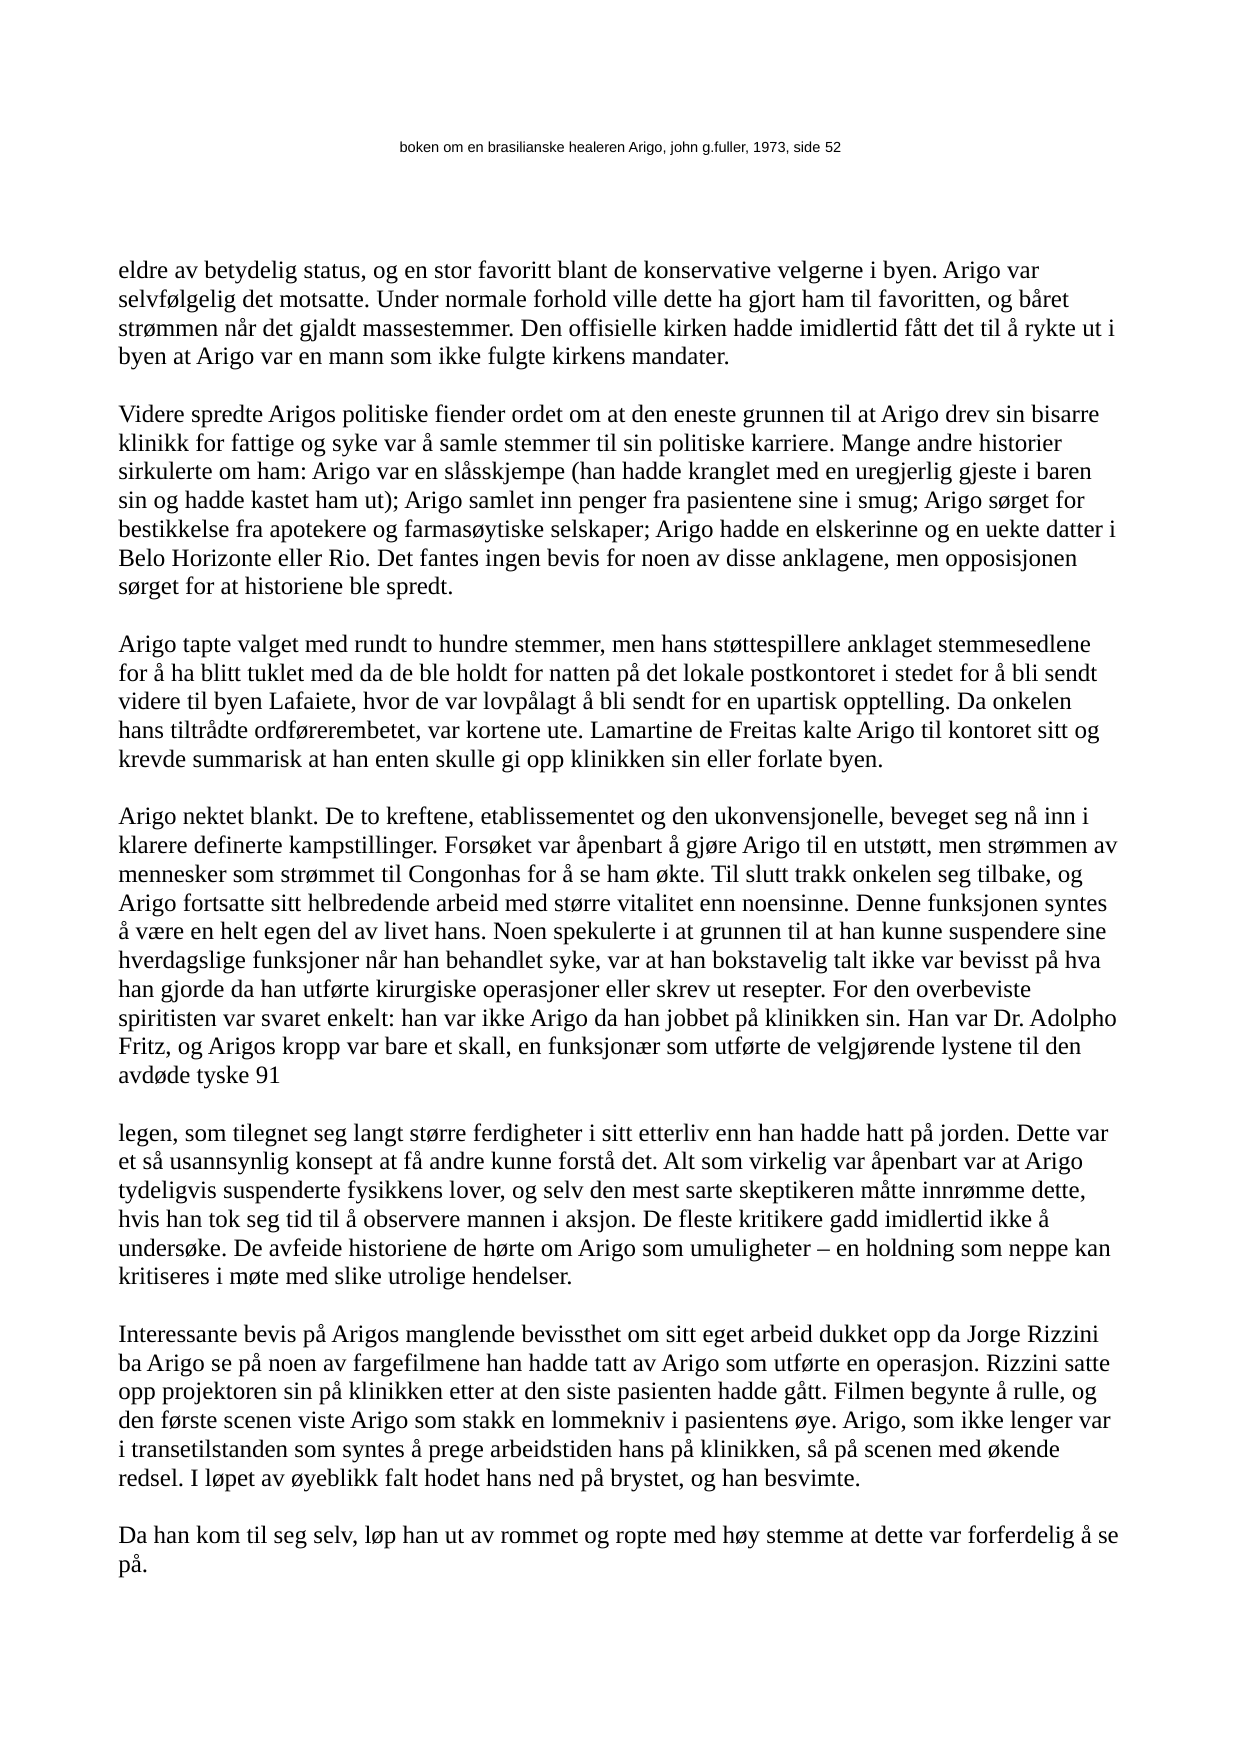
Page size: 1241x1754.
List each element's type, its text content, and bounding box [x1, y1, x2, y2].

text Videre spredte Arigos politiske fiender ordet om at den eneste grunnen til at Arigo drev sin bisarre klinikk for fattige og syke var å samle stemmer til sin politiske karriere. Mange andre historier sirkulerte om ham: Arigo var en slåsskjempe (han hadde kranglet med en uregjerlig gjeste i baren sin og hadde kastet ham ut); Arigo samlet inn penger fra pasientene sine i smug; Arigo sørget for bestikkelse fra apotekere og farmasøytiske selskaper; Arigo hadde en elskerinne og en uekte datter i Belo Horizonte eller Rio. Det fantes ingen bevis for noen av disse anklagene, men opposisjonen sørget for at historiene ble spredt. [118, 399, 1122, 600]
text legen, som tilegnet seg langt større ferdigheter i sitt etterliv enn han hadde hatt på jorden. Dette var et så usannsynlig konsept at få andre kunne forstå det. Alt som virkelig var åpenbart var at Arigo tydeligvis suspenderte fysikkens lover, og selv den mest sarte skeptikeren måtte innrømme dette, hvis han tok seg tid til å observere mannen i aksjon. De fleste kritikere gadd imidlertid ikke å undersøke. De avfeide historiene de hørte om Arigo som umuligheter – en holdning som neppe kan kritiseres i møte med slike utrolige hendelser. [118, 1118, 1122, 1290]
text Interessante bevis på Arigos manglende bevissthet om sitt eget arbeid dukket opp da Jorge Rizzini ba Arigo se på noen av fargefilmene han hadde tatt av Arigo som utførte en operasjon. Rizzini satte opp projektoren sin på klinikken etter at den siste pasienten hadde gått. Filmen begynte å rulle, og den første scenen viste Arigo som stakk en lommekniv i pasientens øye. Arigo, som ikke lenger var i transetilstanden som syntes å prege arbeidstiden hans på klinikken, så på scenen med økende redsel. I løpet av øyeblikk falt hodet hans ned på brystet, og han besvimte. [118, 1319, 1122, 1491]
text eldre av betydelig status, og en stor favoritt blant de konservative velgerne i byen. Arigo var selvfølgelig det motsatte. Under normale forhold ville dette ha gjort ham til favoritten, og båret strømmen når det gjaldt massestemmer. Den offisielle kirken hadde imidlertid fått det til å rykte ut i byen at Arigo var en mann som ikke fulgte kirkens mandater. [118, 255, 1122, 370]
text Arigo tapte valget med rundt to hundre stemmer, men hans støttespillere anklaget stemmesedlene for å ha blitt tuklet med da de ble holdt for natten på det lokale postkontoret i stedet for å bli sendt videre til byen Lafaiete, hvor de var lovpålagt å bli sendt for en upartisk opptelling. Da onkelen hans tiltrådte ordførerembetet, var kortene ute. Lamartine de Freitas kalte Arigo til kontoret sitt og krevde summarisk at han enten skulle gi opp klinikken sin eller forlate byen. [118, 629, 1122, 773]
text Arigo nektet blankt. De to kreftene, etablissementet og den ukonvensjonelle, beveget seg nå inn i klarere definerte kampstillinger. Forsøket var åpenbart å gjøre Arigo til en utstøtt, men strømmen av mennesker som strømmet til Congonhas for å se ham økte. Til slutt trakk onkelen seg tilbake, og Arigo fortsatte sitt helbredende arbeid med større vitalitet enn noensinne. Denne funksjonen syntes å være en helt egen del av livet hans. Noen spekulerte i at grunnen til at han kunne suspendere sine hverdagslige funksjoner når han behandlet syke, var at han bokstavelig talt ikke var bevisst på hva han gjorde da han utførte kirurgiske operasjoner eller skrev ut resepter. For den overbeviste spiritisten var svaret enkelt: han var ikke Arigo da han jobbet på klinikken sin. Han var Dr. Adolpho Fritz, og Arigos kropp var bare et skall, en funksjonær som utførte de velgjørende lystene til den avdøde tyske 91 [118, 801, 1122, 1089]
text Da han kom til seg selv, løp han ut av rommet og ropte med høy stemme at dette var forferdelig å se på. [118, 1520, 1122, 1578]
